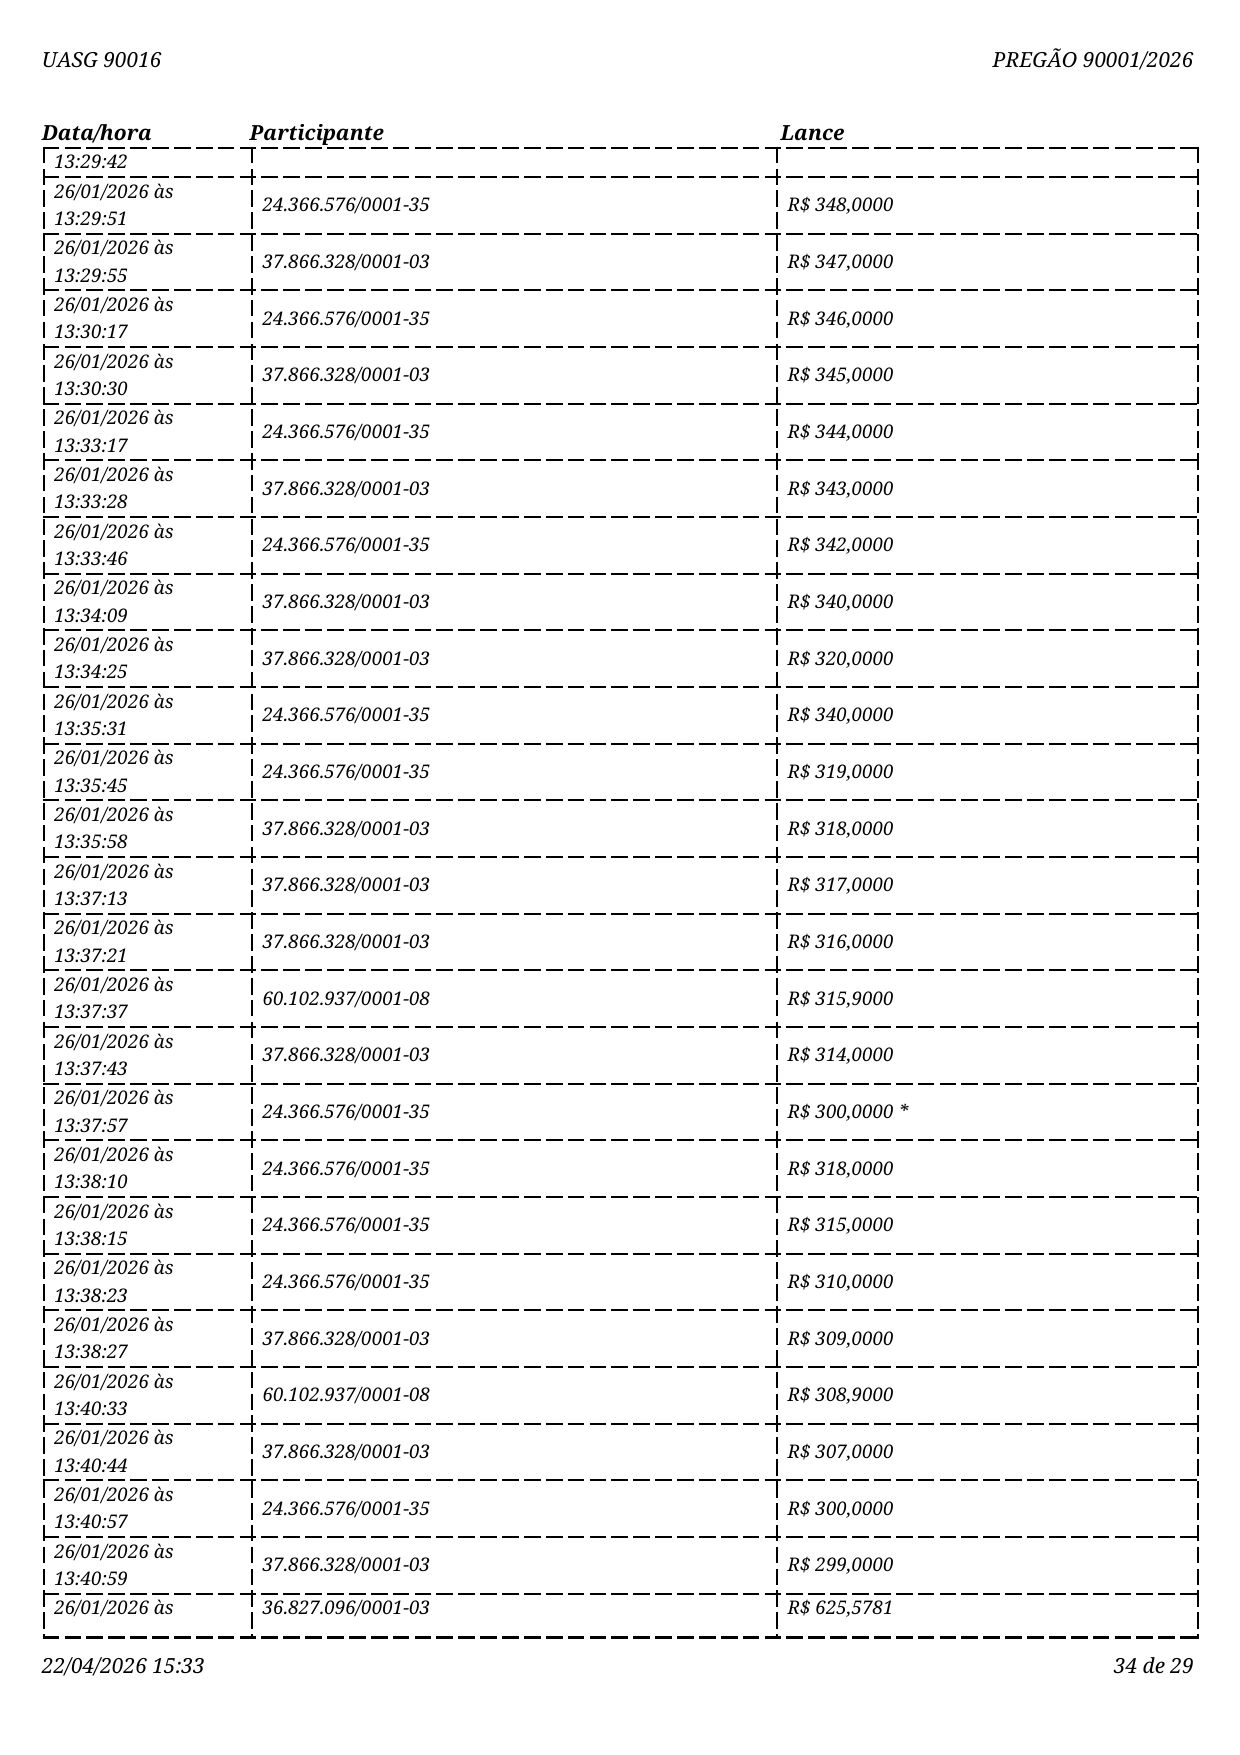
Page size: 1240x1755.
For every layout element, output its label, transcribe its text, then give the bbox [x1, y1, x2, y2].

table_cell R$ 318,0000 [777, 799, 1198, 856]
table_cell 26/01/2026 às [44, 1593, 252, 1636]
table_cell 26/01/2026 às 13:40:59 [44, 1536, 252, 1593]
table_cell R$ 347,0000 [777, 233, 1198, 289]
table_cell 37.866.328/0001-03 [252, 856, 777, 913]
table_cell 26/01/2026 às 13:33:28 [44, 459, 252, 516]
table_cell 26/01/2026 às 13:40:44 [44, 1423, 252, 1479]
table_cell 26/01/2026 às 13:35:58 [44, 799, 252, 856]
table_cell 26/01/2026 às 13:37:13 [44, 856, 252, 913]
table_cell 37.866.328/0001-03 [252, 913, 777, 969]
table_cell 24.366.576/0001-35 [252, 176, 777, 233]
table_cell R$ 309,0000 [777, 1309, 1198, 1366]
table_cell 37.866.328/0001-03 [252, 573, 777, 629]
table_cell R$ 315,0000 [777, 1196, 1198, 1253]
table_cell 26/01/2026 às 13:38:10 [44, 1139, 252, 1196]
table_cell 26/01/2026 às 13:38:27 [44, 1309, 252, 1366]
table_cell R$ 316,0000 [777, 913, 1198, 969]
table_cell R$ 343,0000 [777, 459, 1198, 516]
table_cell R$ 625,5781 [777, 1593, 1198, 1636]
table_cell R$ 318,0000 [777, 1139, 1198, 1196]
table_cell 37.866.328/0001-03 [252, 233, 777, 289]
table_cell 24.366.576/0001-35 [252, 403, 777, 459]
table_cell 26/01/2026 às 13:34:25 [44, 629, 252, 686]
table_cell 37.866.328/0001-03 [252, 629, 777, 686]
table_cell 24.366.576/0001-35 [252, 289, 777, 346]
table_cell 26/01/2026 às 13:34:09 [44, 573, 252, 629]
table_cell 26/01/2026 às 13:37:37 [44, 969, 252, 1026]
table_cell R$ 300,0000 [777, 1479, 1198, 1536]
table_cell 37.866.328/0001-03 [252, 1309, 777, 1366]
table_cell 24.366.576/0001-35 [252, 1083, 777, 1139]
table_cell R$ 308,9000 [777, 1366, 1198, 1423]
table_cell R$ 344,0000 [777, 403, 1198, 459]
table_cell 26/01/2026 às 13:38:23 [44, 1253, 252, 1309]
table_cell R$ 340,0000 [777, 573, 1198, 629]
table_cell R$ 315,9000 [777, 969, 1198, 1026]
table_cell 24.366.576/0001-35 [252, 1479, 777, 1536]
table_cell R$ 340,0000 [777, 686, 1198, 743]
table_cell 24.366.576/0001-35 [252, 1139, 777, 1196]
table_cell 26/01/2026 às 13:37:43 [44, 1026, 252, 1083]
table_cell 26/01/2026 às 13:38:15 [44, 1196, 252, 1253]
table_cell R$ 310,0000 [777, 1253, 1198, 1309]
table_cell R$ 342,0000 [777, 516, 1198, 573]
table_cell 37.866.328/0001-03 [252, 1423, 777, 1479]
table_cell 37.866.328/0001-03 [252, 1026, 777, 1083]
table_cell [252, 147, 777, 176]
table_cell R$ 299,0000 [777, 1536, 1198, 1593]
table_cell 26/01/2026 às 13:40:33 [44, 1366, 252, 1423]
table_cell 26/01/2026 às 13:35:31 [44, 686, 252, 743]
table_cell 37.866.328/0001-03 [252, 799, 777, 856]
table_cell 24.366.576/0001-35 [252, 743, 777, 799]
table_cell [777, 147, 1198, 176]
table_cell R$ 317,0000 [777, 856, 1198, 913]
table_cell 60.102.937/0001-08 [252, 969, 777, 1026]
table_cell R$ 300,0000 * [777, 1083, 1198, 1139]
table_cell 26/01/2026 às 13:40:57 [44, 1479, 252, 1536]
table_cell 13:29:42 [44, 147, 252, 176]
table_cell 37.866.328/0001-03 [252, 459, 777, 516]
table_cell R$ 345,0000 [777, 346, 1198, 403]
table_cell R$ 319,0000 [777, 743, 1198, 799]
table_cell 26/01/2026 às 13:30:30 [44, 346, 252, 403]
table_cell 60.102.937/0001-08 [252, 1366, 777, 1423]
table_cell 26/01/2026 às 13:30:17 [44, 289, 252, 346]
table_cell 26/01/2026 às 13:29:51 [44, 176, 252, 233]
table_cell 26/01/2026 às 13:37:21 [44, 913, 252, 969]
table_cell 37.866.328/0001-03 [252, 1536, 777, 1593]
table_cell 26/01/2026 às 13:37:57 [44, 1083, 252, 1139]
table_cell 26/01/2026 às 13:35:45 [44, 743, 252, 799]
table_cell 26/01/2026 às 13:33:17 [44, 403, 252, 459]
table_cell 26/01/2026 às 13:29:55 [44, 233, 252, 289]
table_cell R$ 346,0000 [777, 289, 1198, 346]
table_cell 24.366.576/0001-35 [252, 1196, 777, 1253]
table_cell 24.366.576/0001-35 [252, 1253, 777, 1309]
table_cell R$ 348,0000 [777, 176, 1198, 233]
table_cell 36.827.096/0001-03 [252, 1593, 777, 1636]
table_cell 24.366.576/0001-35 [252, 686, 777, 743]
table_cell 26/01/2026 às 13:33:46 [44, 516, 252, 573]
table_cell R$ 320,0000 [777, 629, 1198, 686]
table_cell R$ 314,0000 [777, 1026, 1198, 1083]
table_cell R$ 307,0000 [777, 1423, 1198, 1479]
table_cell 24.366.576/0001-35 [252, 516, 777, 573]
table_cell 37.866.328/0001-03 [252, 346, 777, 403]
